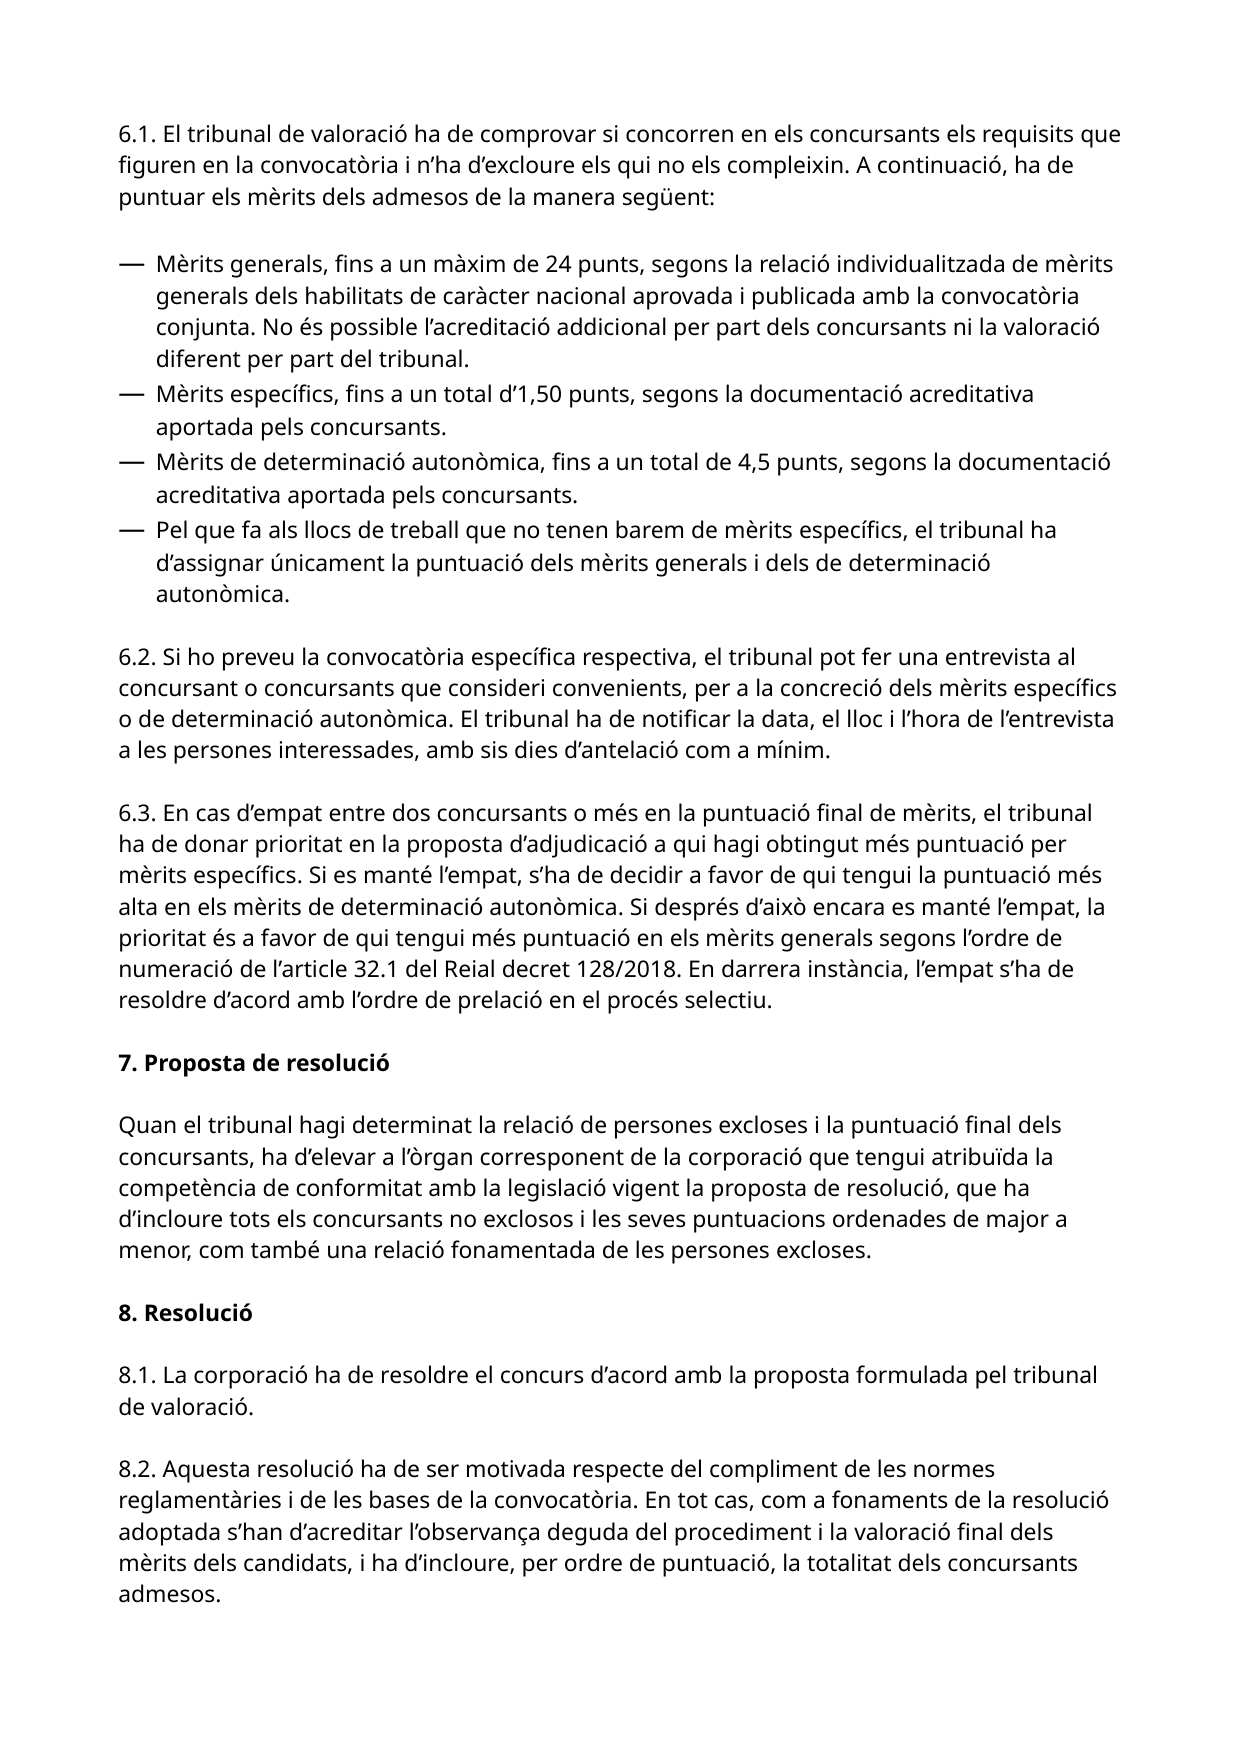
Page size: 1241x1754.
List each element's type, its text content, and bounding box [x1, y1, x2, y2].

text Quan el tribunal hagi determinat la relació de persones excloses i la puntuació final dels concursants, ha d’elevar a l’òrgan corresponent de la corporació que tengui atribuïda la competència de conformitat amb la legislació vigent la proposta de resolució, que ha d’incloure tots els concursants no exclosos i les seves puntuacions ordenades de major a menor, com també una relació fonamentada de les persones excloses. [118, 1109, 1122, 1266]
text 7. Proposta de resolució [118, 1047, 1122, 1078]
list Mèrits específics, fins a un total d’1,50 punts, segons la documentació acreditativa aportada pels concursants. [118, 374, 1122, 442]
text 6.2. Si ho preveu la convocatòria específica respectiva, el tribunal pot fer una entrevista al concursant o concursants que consideri convenients, per a la concreció dels mèrits específics o de determinació autonòmica. El tribunal ha de notificar la data, el lloc i l’hora de l’entrevista a les persones interessades, amb sis dies d’antelació com a mínim. [118, 641, 1122, 766]
list Mèrits de determinació autonòmica, fins a un total de 4,5 punts, segons la documentació acreditativa aportada pels concursants. [118, 442, 1122, 510]
list Pel que fa als llocs de treball que no tenen barem de mèrits específics, el tribunal ha d’assignar únicament la puntuació dels mèrits generals i dels de determinació autonòmica. [118, 510, 1122, 609]
text 6.3. En cas d’empat entre dos concursants o més en la puntuació final de mèrits, el tribunal ha de donar prioritat en la proposta d’adjudicació a qui hagi obtingut més puntuació per mèrits específics. Si es manté l’empat, s’ha de decidir a favor de qui tengui la puntuació més alta en els mèrits de determinació autonòmica. Si després d’això encara es manté l’empat, la prioritat és a favor de qui tengui més puntuació en els mèrits generals segons l’ordre de numeració de l’article 32.1 del Reial decret 128/2018. En darrera instància, l’empat s’ha de resoldre d’acord amb l’ordre de prelació en el procés selectiu. [118, 797, 1122, 1016]
text 8. Resolució [118, 1297, 1122, 1328]
list Mèrits generals, fins a un màxim de 24 punts, segons la relació individualitzada de mèrits generals dels habilitats de caràcter nacional aprovada i publicada amb la convocatòria conjunta. No és possible l’acreditació addicional per part dels concursants ni la valoració diferent per part del tribunal. [118, 243, 1122, 374]
text 8.1. La corporació ha de resoldre el concurs d’acord amb la proposta formulada pel tribunal de valoració. [118, 1359, 1122, 1422]
text 6.1. El tribunal de valoració ha de comprovar si concorren en els concursants els requisits que figuren en la convocatòria i n’ha d’excloure els qui no els compleixin. A continuació, ha de puntuar els mèrits dels admesos de la manera següent: [118, 118, 1122, 212]
text 8.2. Aquesta resolució ha de ser motivada respecte del compliment de les normes reglamentàries i de les bases de la convocatòria. En tot cas, com a fonaments de la resolució adoptada s’han d’acreditar l’observança deguda del procediment i la valoració final dels mèrits dels candidats, i ha d’incloure, per ordre de puntuació, la totalitat dels concursants admesos. [118, 1453, 1122, 1609]
